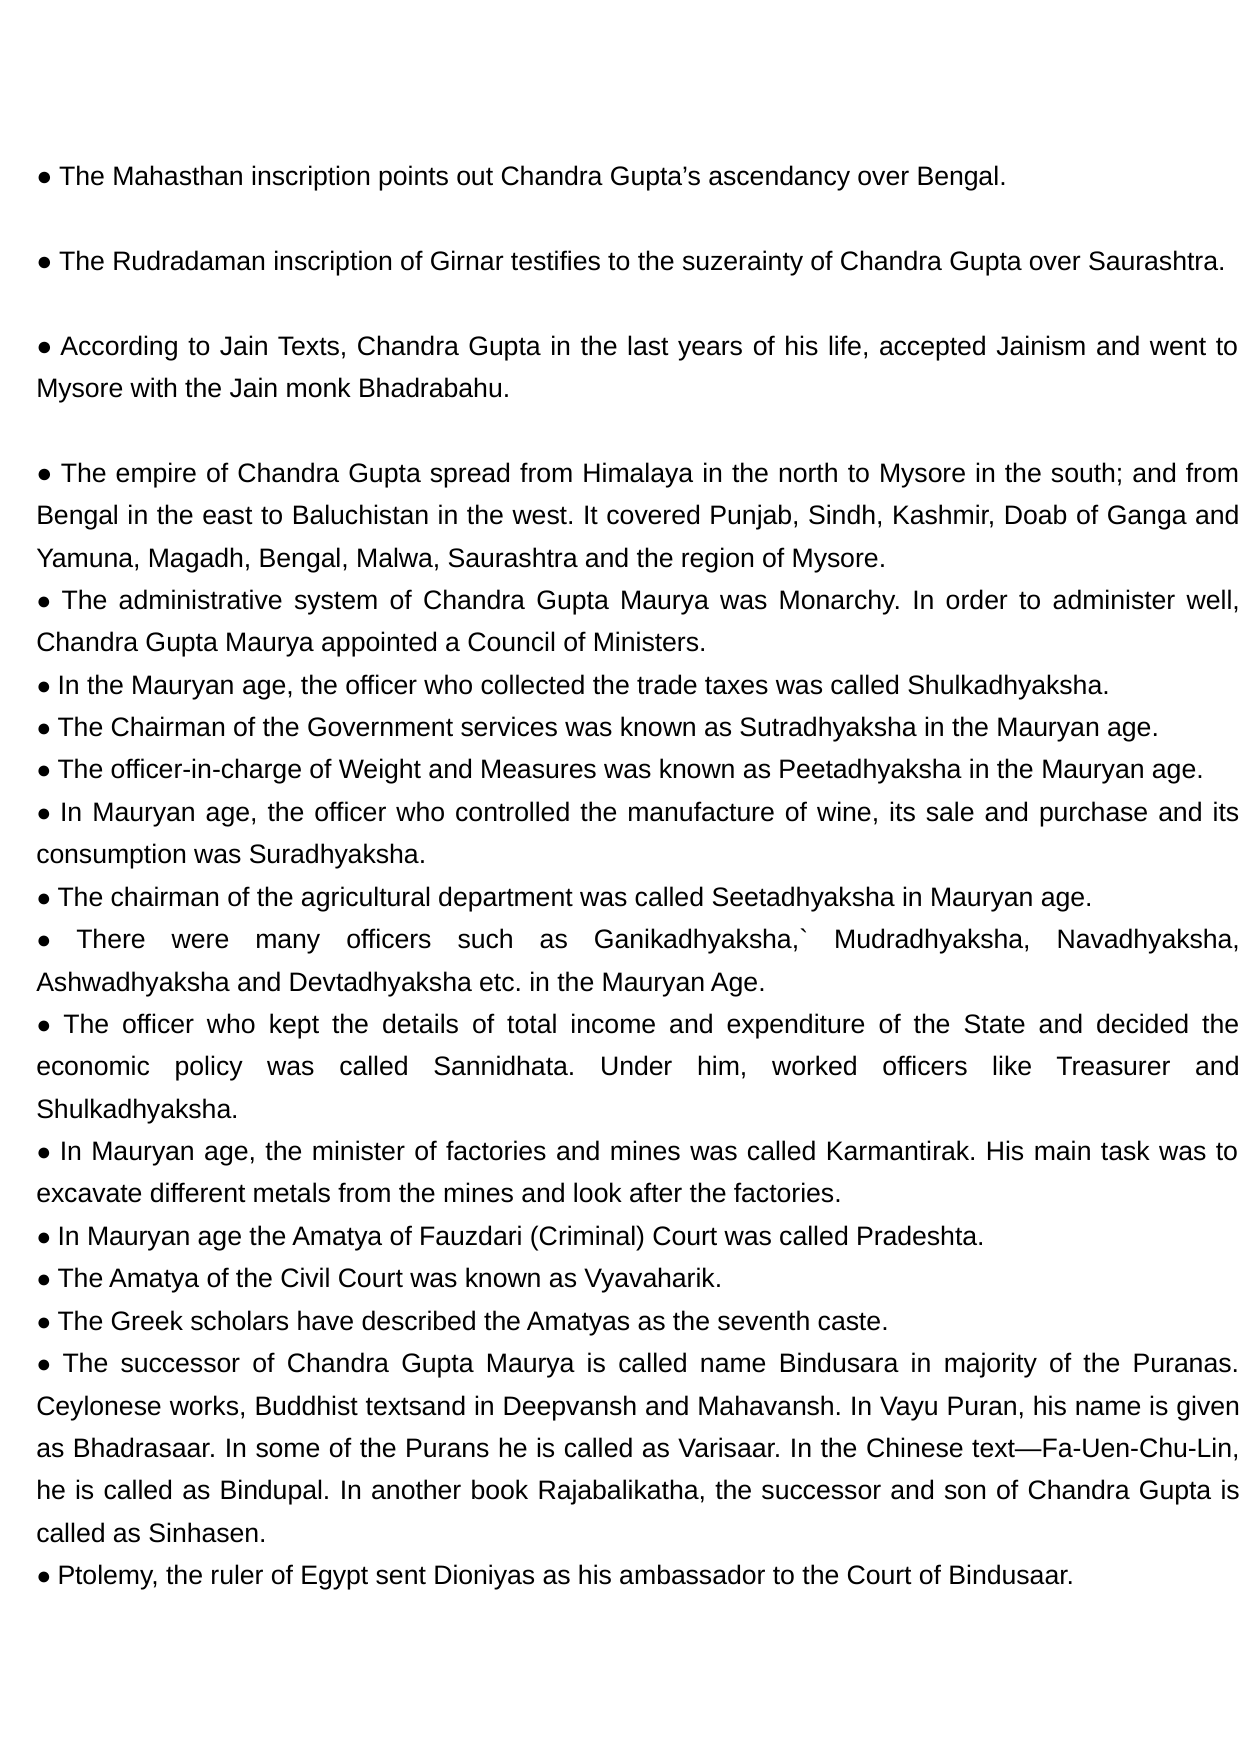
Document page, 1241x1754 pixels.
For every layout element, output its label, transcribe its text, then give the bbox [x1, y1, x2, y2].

text ● The chairman of the agricultural department was called Seetadhyaksha in Mauryan age. [36, 881, 1240, 912]
text ● The Rudradaman inscription of Girnar testifies to the suzerainty of Chandra Gupta over Saurashtra. [36, 203, 1240, 276]
text ● The officer who kept the details of total income and expenditure of the State and decided the economic policy was called Sannidhata. Under him, worked officers like Treasurer and Shulkadhyaksha. [36, 1008, 1240, 1124]
text ● There were many officers such as Ganikadhyaksha,` Mudradhyaksha, Navadhyaksha, Ashwadhyaksha and Devtadhyaksha etc. in the Mauryan Age. [36, 924, 1240, 997]
text ● According to Jain Texts, Chandra Gupta in the last years of his life, accepted Jainism and went to Mysore with the Jain monk Bhadrabahu. [36, 288, 1240, 403]
text ● The Chairman of the Government services was known as Sutradhyaksha in the Mauryan age. [36, 712, 1240, 742]
text ● The empire of Chandra Gupta spread from Himalaya in the north to Mysore in the south; and from Bengal in the east to Baluchistan in the west. It covered Punjab, Sindh, Kashmir, Doab of Ganga and Yamuna, Magadh, Bengal, Malwa, Saurashtra and the region of Mysore. [36, 415, 1240, 573]
text ● In Mauryan age, the officer who controlled the manufacture of wine, its sale and purchase and its consumption was Suradhyaksha. [36, 796, 1240, 869]
text ● The Mahasthan inscription points out Chandra Gupta’s ascendancy over Bengal. [36, 118, 1240, 191]
text ● The Greek scholars have described the Amatyas as the seventh caste. [36, 1305, 1240, 1336]
text ● The administrative system of Chandra Gupta Maurya was Monarchy. In order to administer well, Chandra Gupta Maurya appointed a Council of Ministers. [36, 584, 1240, 657]
text ● In the Mauryan age, the officer who collected the trade taxes was called Shulkadhyaksha. [36, 669, 1240, 700]
text ● Ptolemy, the ruler of Egypt sent Dioniyas as his ambassador to the Court of Bindusaar. [36, 1559, 1240, 1590]
text ● The officer-in-charge of Weight and Measures was known as Peetadhyaksha in the Mauryan age. [36, 754, 1240, 784]
text ● In Mauryan age, the minister of factories and mines was called Karmantirak. His main task was to excavate different metals from the mines and look after the factories. [36, 1136, 1240, 1208]
text ● The successor of Chandra Gupta Maurya is called name Bindusara in majority of the Puranas. Ceylonese works, Buddhist textsand in Deepvansh and Mahavansh. In Vayu Puran, his name is given as Bhadrasaar. In some of the Purans he is called as Varisaar. In the Chinese text—Fa-Uen-Chu-Lin, he is called as Bindupal. In another book Rajabalikatha, the successor and son of Chandra Gupta is called as Sinhasen. [36, 1348, 1240, 1548]
text ● In Mauryan age the Amatya of Fauzdari (Criminal) Court was called Pradeshta. [36, 1220, 1240, 1251]
text ● The Amatya of the Civil Court was known as Vyavaharik. [36, 1263, 1240, 1293]
